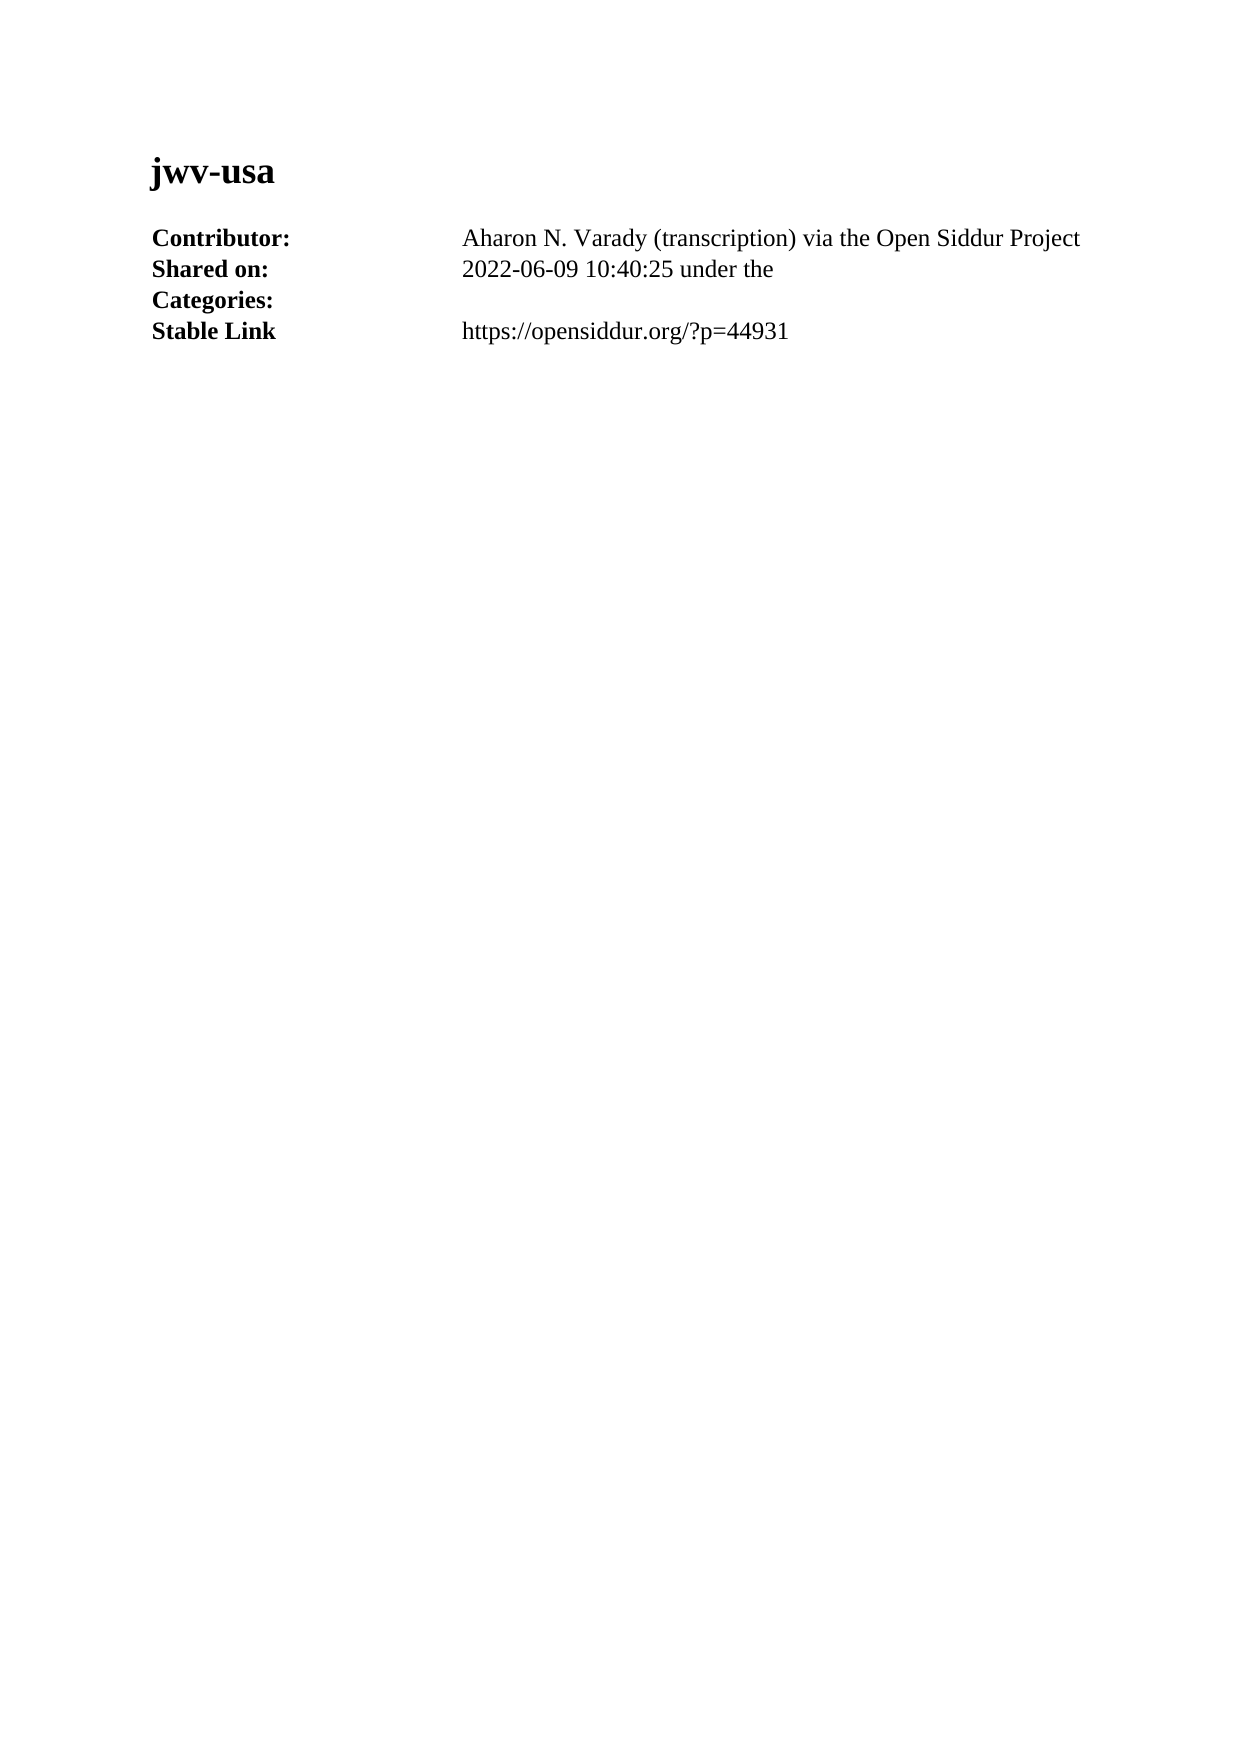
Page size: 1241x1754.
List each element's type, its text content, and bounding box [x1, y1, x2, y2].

table_cell [460, 284, 1090, 315]
table_cell Stable Link [150, 315, 460, 346]
table_cell Shared on: [150, 254, 460, 284]
subtitle jwv-usa [150, 150, 1090, 192]
table_header Contributor: [150, 223, 460, 253]
table_cell Categories: [150, 284, 460, 315]
table_cell 2022-06-09 10:40:25 under the [460, 254, 1090, 284]
table_header Aharon N. Varady (transcription) via the Open Siddur Project [460, 223, 1090, 253]
table_cell https://opensiddur.org/?p=44931 [460, 315, 1090, 346]
